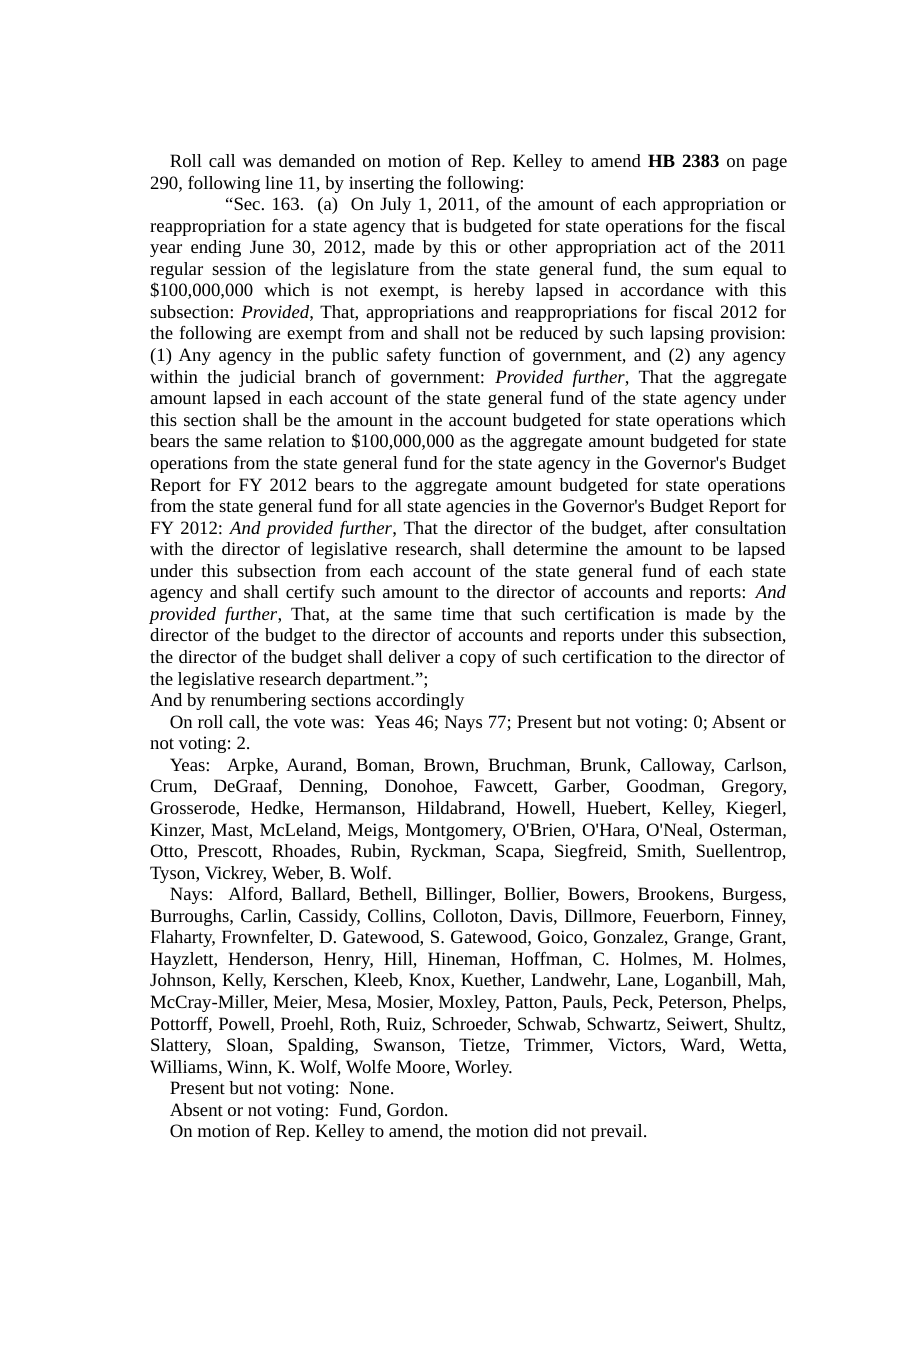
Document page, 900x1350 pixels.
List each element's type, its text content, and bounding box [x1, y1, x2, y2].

text “Sec. 163. (a) On July 1, 2011, of the amount of each appropriation or reappropriation for a state agency that is budgeted for state operations for the fiscal year ending June 30, 2012, made by this or other appropriation act of the 2011 regular session of the legislature from the state general fund, the sum equal to $100,000,000 which is not exempt, is hereby lapsed in accordance with this subsection: Provided, That, appropriations and reappropriations for fiscal 2012 for the following are exempt from and shall not be reduced by such lapsing provision: (1) Any agency in the public safety function of government, and (2) any agency within the judicial branch of government: Provided further, That the aggregate amount lapsed in each account of the state general fund of the state agency under this section shall be the amount in the account budgeted for state operations which bears the same relation to $100,000,000 as the aggregate amount budgeted for state operations from the state general fund for the state agency in the Governor's Budget Report for FY 2012 bears to the aggregate amount budgeted for state operations from the state general fund for all state agencies in the Governor's Budget Report for FY 2012: And provided further, That the director of the budget, after consultation with the director of legislative research, shall determine the amount to be lapsed under this subsection from each account of the state general fund of each state agency and shall certify such amount to the director of accounts and reports: And provided further, That, at the same time that such certification is made by the director of the budget to the director of accounts and reports under this subsection, the director of the budget shall deliver a copy of such certification to the director of the legislative research department.”; [150, 193, 787, 689]
text On motion of Rep. Kelley to amend, the motion did not prevail. [150, 1120, 787, 1142]
text And by renumbering sections accordingly [150, 689, 787, 711]
text Absent or not voting: Fund, Gordon. [150, 1099, 787, 1120]
text On roll call, the vote was: Yeas 46; Nays 77; Present but not voting: 0; Absent or not voting: 2. [150, 711, 787, 754]
text Yeas: Arpke, Aurand, Boman, Brown, Bruchman, Brunk, Calloway, Carlson, Crum, DeGraaf, Denning, Donohoe, Fawcett, Garber, Goodman, Gregory, Grosserode, Hedke, Hermanson, Hildabrand, Howell, Huebert, Kelley, Kiegerl, Kinzer, Mast, McLeland, Meigs, Montgomery, O'Brien, O'Hara, O'Neal, Osterman, Otto, Prescott, Rhoades, Rubin, Ryckman, Scapa, Siegfreid, Smith, Suellentrop, Tyson, Vickrey, Weber, B. Wolf. [150, 754, 787, 883]
text Roll call was demanded on motion of Rep. Kelley to amend HB 2383 on page 290, following line 11, by inserting the following: [150, 150, 787, 193]
text Present but not voting: None. [150, 1077, 787, 1099]
text Nays: Alford, Ballard, Bethell, Billinger, Bollier, Bowers, Brookens, Burgess, Burroughs, Carlin, Cassidy, Collins, Colloton, Davis, Dillmore, Feuerborn, Finney, Flaharty, Frownfelter, D. Gatewood, S. Gatewood, Goico, Gonzalez, Grange, Grant, Hayzlett, Henderson, Henry, Hill, Hineman, Hoffman, C. Holmes, M. Holmes, Johnson, Kelly, Kerschen, Kleeb, Knox, Kuether, Landwehr, Lane, Loganbill, Mah, McCray-Miller, Meier, Mesa, Mosier, Moxley, Patton, Pauls, Peck, Peterson, Phelps, Pottorff, Powell, Proehl, Roth, Ruiz, Schroeder, Schwab, Schwartz, Seiwert, Shultz, Slattery, Sloan, Spalding, Swanson, Tietze, Trimmer, Victors, Ward, Wetta, Williams, Winn, K. Wolf, Wolfe Moore, Worley. [150, 883, 787, 1077]
